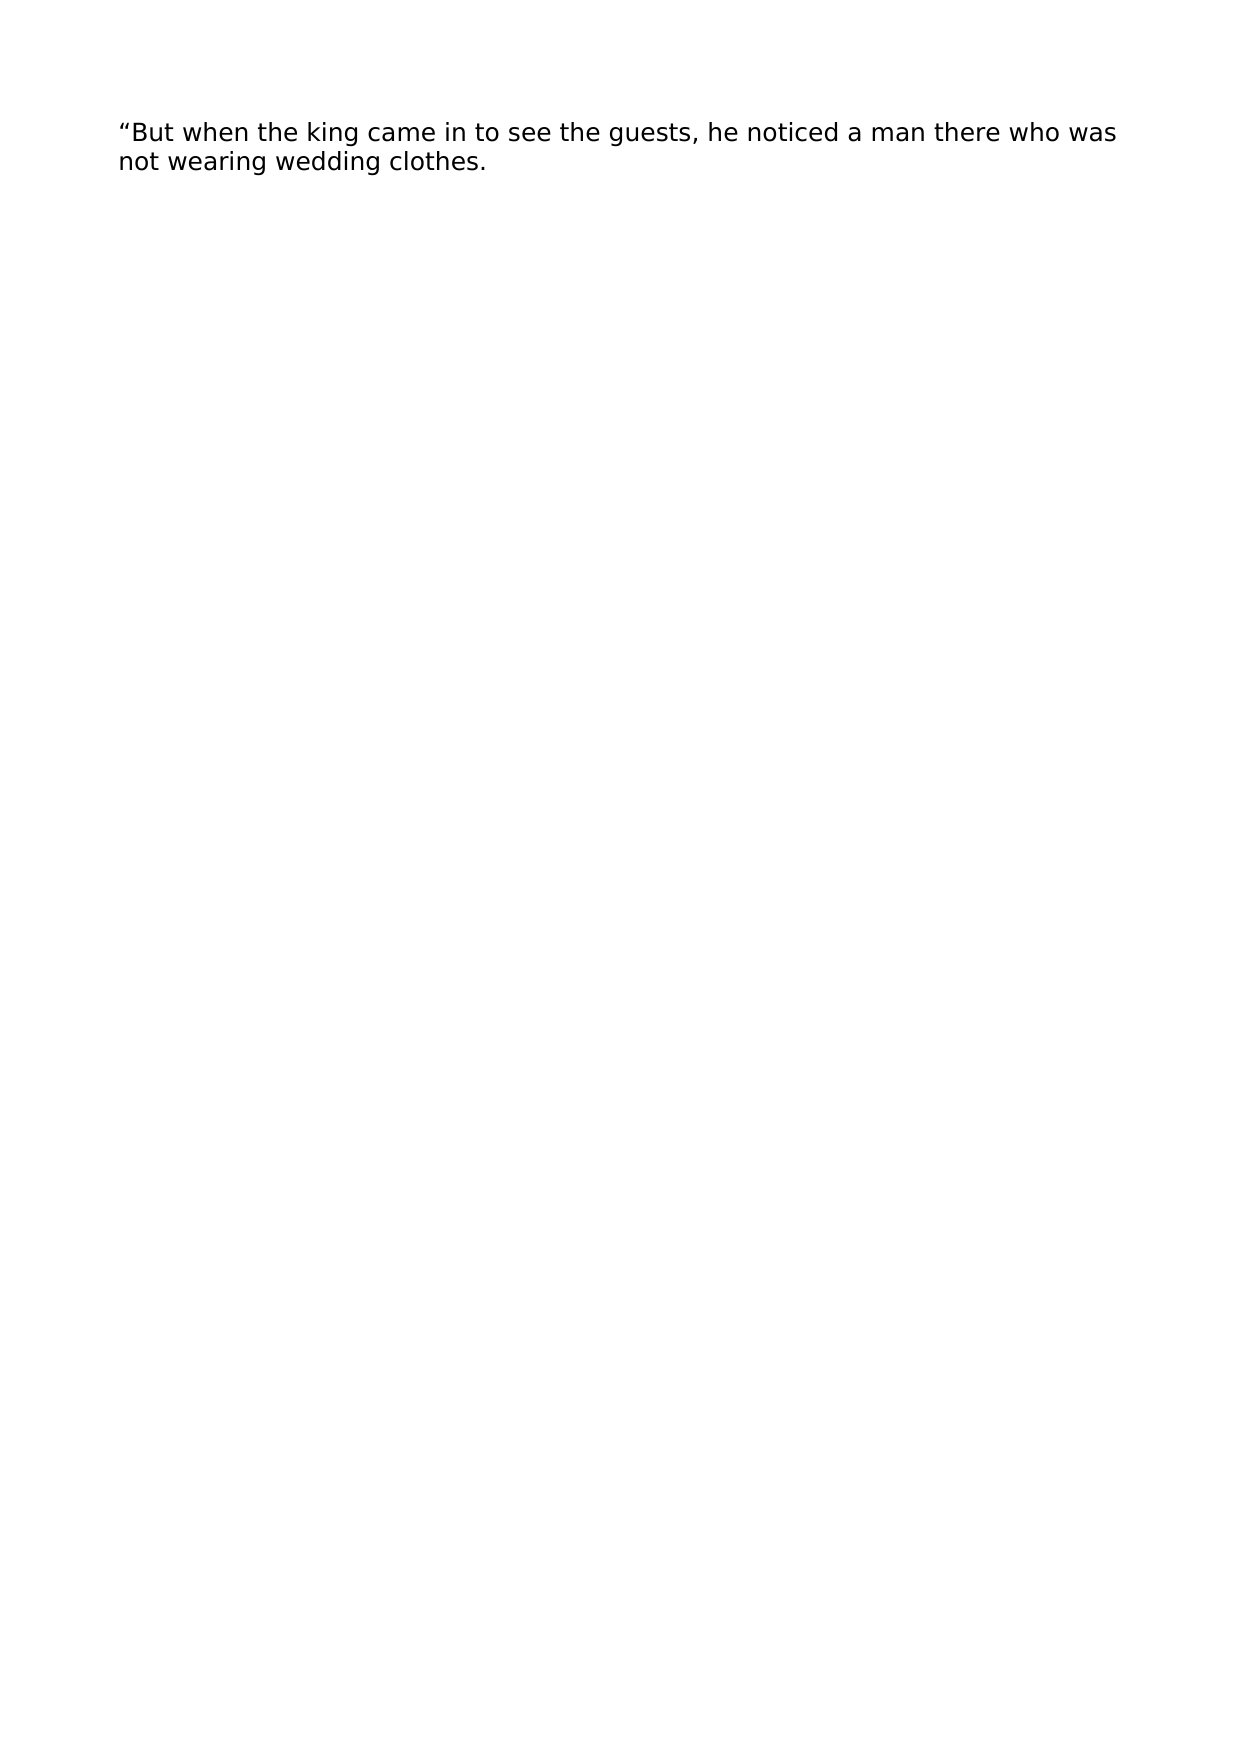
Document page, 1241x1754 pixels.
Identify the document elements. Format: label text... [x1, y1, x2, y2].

text “But when the king came in to see the guests, he noticed a man there who was not wearing wedding clothes. [118, 118, 1122, 176]
